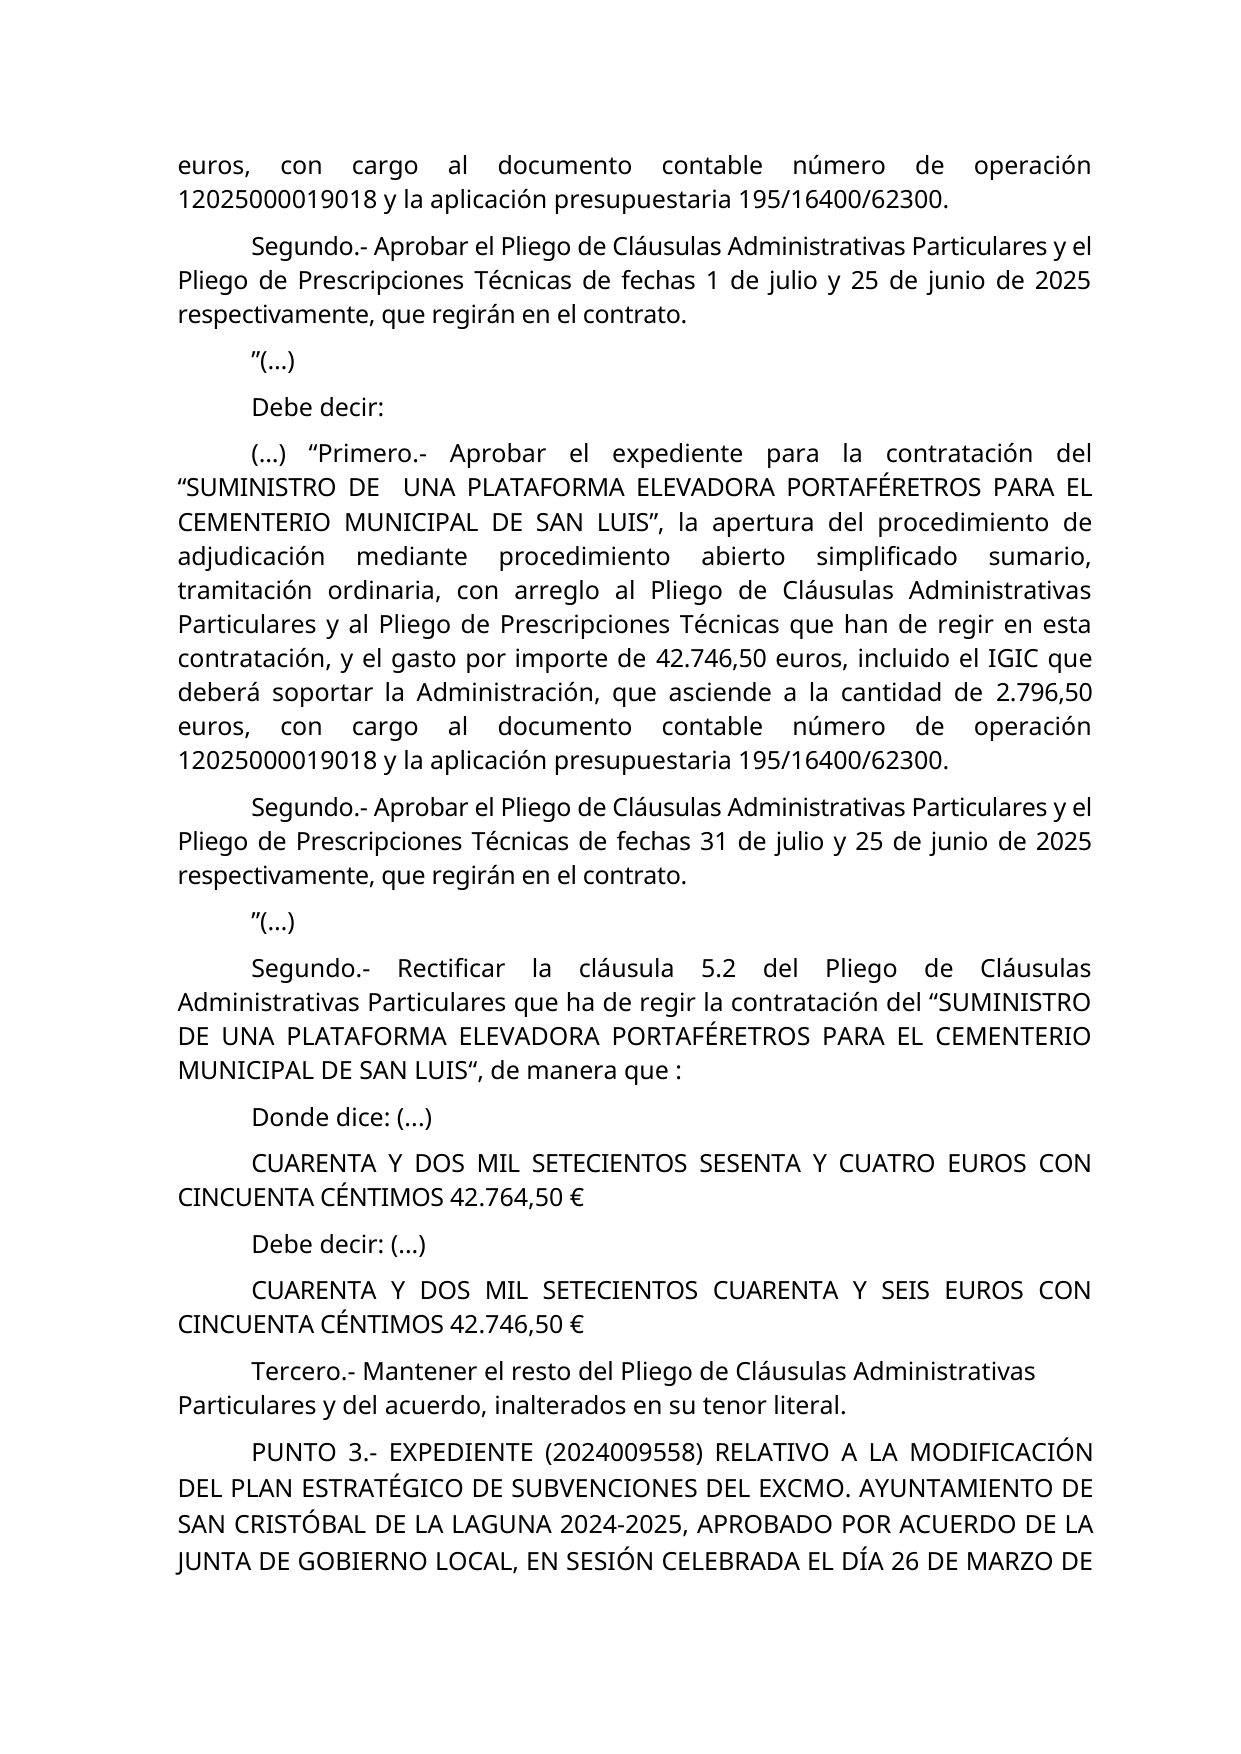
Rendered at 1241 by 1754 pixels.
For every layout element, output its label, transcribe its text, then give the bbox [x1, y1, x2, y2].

text Segundo.- Aprobar el Pliego de Cláusulas Administrativas Particulares y el Pliego de Prescripciones Técnicas de fechas 31 de julio y 25 de junio de 2025 respectivamente, que regirán en el contrato. [177, 789, 1093, 891]
text (…) “Primero.- Aprobar el expediente para la contratación del “SUMINISTRO DE UNA PLATAFORMA ELEVADORA PORTAFÉRETROS PARA EL CEMENTERIO MUNICIPAL DE SAN LUIS”, la apertura del procedimiento de adjudicación mediante procedimiento abierto simplificado sumario, tramitación ordinaria, con arreglo al Pliego de Cláusulas Administrativas Particulares y al Pliego de Prescripciones Técnicas que han de regir en esta contratación, y el gasto por importe de 42.746,50 euros, incluido el IGIC que deberá soportar la Administración, que asciende a la cantidad de 2.796,50 euros, con cargo al documento contable número de operación 12025000019018 y la aplicación presupuestaria 195/16400/62300. [177, 436, 1093, 777]
text Debe decir: [177, 389, 1093, 423]
text Segundo.- Rectificar la cláusula 5.2 del Pliego de Cláusulas Administrativas Particulares que ha de regir la contratación del “SUMINISTRO DE UNA PLATAFORMA ELEVADORA PORTAFÉRETROS PARA EL CEMENTERIO MUNICIPAL DE SAN LUIS“, de manera que : [177, 950, 1093, 1087]
text CUARENTA Y DOS MIL SETECIENTOS SESENTA Y CUATRO EUROS CON CINCUENTA CÉNTIMOS 42.764,50 € [177, 1146, 1093, 1214]
text PUNTO 3.- EXPEDIENTE (2024009558) RELATIVO A LA MODIFICACIÓN DEL PLAN ESTRATÉGICO DE SUBVENCIONES DEL EXCMO. AYUNTAMIENTO DE SAN CRISTÓBAL DE LA LAGUNA 2024-2025, APROBADO POR ACUERDO DE LA JUNTA DE GOBIERNO LOCAL, EN SESIÓN CELEBRADA EL DÍA 26 DE MARZO DE [177, 1434, 1095, 1577]
text Segundo.- Aprobar el Pliego de Cláusulas Administrativas Particulares y el Pliego de Prescripciones Técnicas de fechas 1 de julio y 25 de junio de 2025 respectivamente, que regirán en el contrato. [177, 228, 1093, 330]
text ”(…) [177, 904, 1093, 938]
text Tercero.- Mantener el resto del Pliego de Cláusulas Administrativas Particulares y del acuerdo, inalterados en su tenor literal. [177, 1353, 1093, 1422]
text Donde dice: (...) [177, 1099, 1093, 1133]
text CUARENTA Y DOS MIL SETECIENTOS CUARENTA Y SEIS EUROS CON CINCUENTA CÉNTIMOS 42.746,50 € [177, 1273, 1093, 1341]
text Debe decir: (...) [177, 1226, 1093, 1260]
text euros, con cargo al documento contable número de operación 12025000019018 y la aplicación presupuestaria 195/16400/62300. [177, 148, 1093, 216]
text ”(…) [177, 343, 1093, 377]
